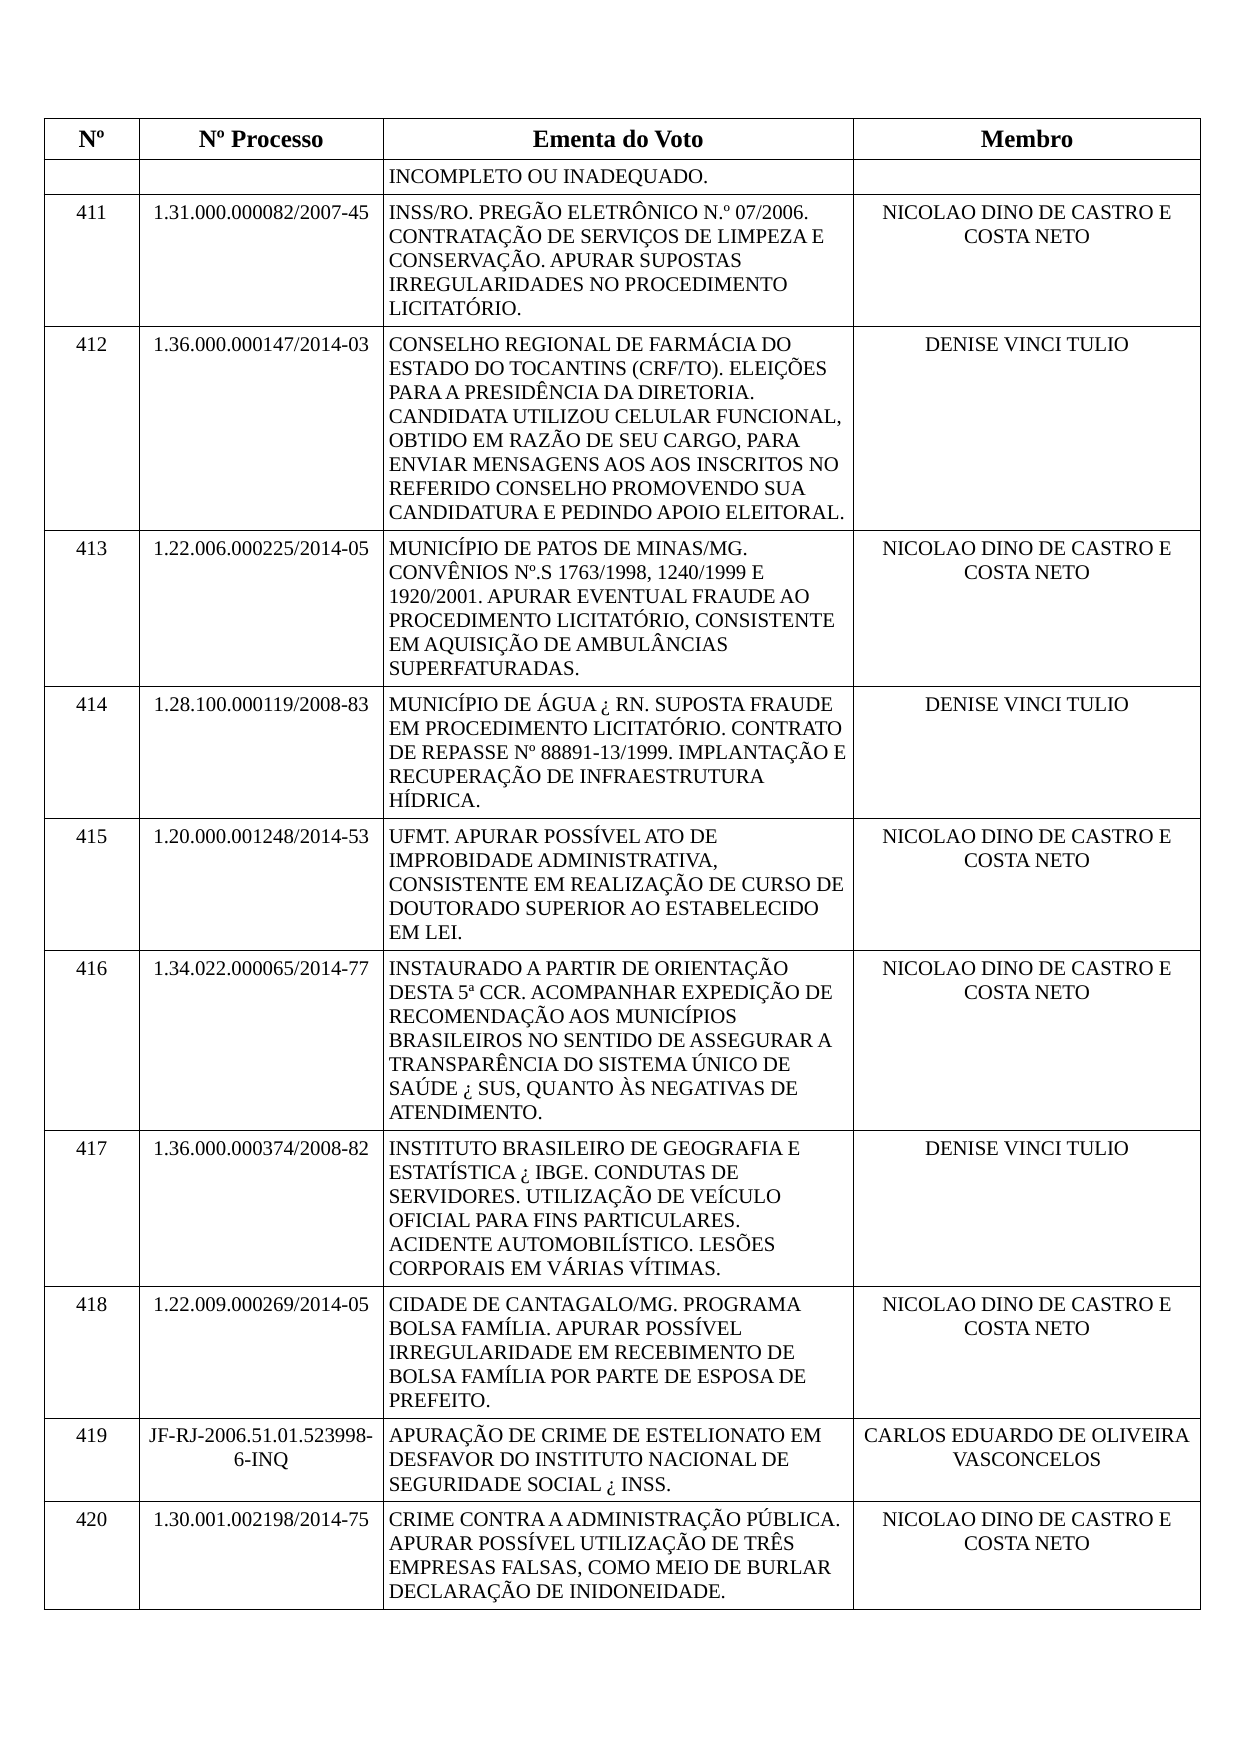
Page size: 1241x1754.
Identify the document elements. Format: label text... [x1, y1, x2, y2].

table_cell 415 [45, 819, 139, 950]
table_cell 1.22.009.000269/2014-05 [140, 1287, 383, 1417]
table_cell 419 [45, 1419, 139, 1501]
table_cell CIDADE DE CANTAGALO/MG. PROGRAMA BOLSA FAMÍLIA. APURAR POSSÍVEL IRREGULARIDADE EM RECEBIMENTO DE BOLSA FAMÍLIA POR PARTE DE ESPOSA DE PREFEITO. [384, 1287, 853, 1417]
table_cell INSTITUTO BRASILEIRO DE GEOGRAFIA E ESTATÍSTICA ¿ IBGE. CONDUTAS DE SERVIDORES. UTILIZAÇÃO DE VEÍCULO OFICIAL PARA FINS PARTICULARES. ACIDENTE AUTOMOBILÍSTICO. LESÕES CORPORAIS EM VÁRIAS VÍTIMAS. [384, 1131, 853, 1286]
table_cell 1.36.000.000374/2008-82 [140, 1131, 383, 1286]
table_cell NICOLAO DINO DE CASTRO E COSTA NETO [854, 819, 1200, 950]
table_cell APURAÇÃO DE CRIME DE ESTELIONATO EM DESFAVOR DO INSTITUTO NACIONAL DE SEGURIDADE SOCIAL ¿ INSS. [384, 1419, 853, 1501]
table_cell [854, 160, 1200, 194]
table_cell INSTAURADO A PARTIR DE ORIENTAÇÃO DESTA 5ª CCR. ACOMPANHAR EXPEDIÇÃO DE RECOMENDAÇÃO AOS MUNICÍPIOS BRASILEIROS NO SENTIDO DE ASSEGURAR A TRANSPARÊNCIA DO SISTEMA ÚNICO DE SAÚDE ¿ SUS, QUANTO ÀS NEGATIVAS DE ATENDIMENTO. [384, 951, 853, 1130]
table_cell NICOLAO DINO DE CASTRO E COSTA NETO [854, 1502, 1200, 1609]
table_cell CARLOS EDUARDO DE OLIVEIRA VASCONCELOS [854, 1419, 1200, 1501]
table_cell 1.34.022.000065/2014-77 [140, 951, 383, 1130]
table_cell 1.20.000.001248/2014-53 [140, 819, 383, 950]
table_cell NICOLAO DINO DE CASTRO E COSTA NETO [854, 951, 1200, 1130]
table_cell 411 [45, 195, 139, 326]
table_cell 417 [45, 1131, 139, 1286]
table_cell 1.36.000.000147/2014-03 [140, 327, 383, 530]
table_cell CONSELHO REGIONAL DE FARMÁCIA DO ESTADO DO TOCANTINS (CRF/TO). ELEIÇÕES PARA A PRESIDÊNCIA DA DIRETORIA. CANDIDATA UTILIZOU CELULAR FUNCIONAL, OBTIDO EM RAZÃO DE SEU CARGO, PARA ENVIAR MENSAGENS AOS AOS INSCRITOS NO REFERIDO CONSELHO PROMOVENDO SUA CANDIDATURA E PEDINDO APOIO ELEITORAL. [384, 327, 853, 530]
table_cell CRIME CONTRA A ADMINISTRAÇÃO PÚBLICA. APURAR POSSÍVEL UTILIZAÇÃO DE TRÊS EMPRESAS FALSAS, COMO MEIO DE BURLAR DECLARAÇÃO DE INIDONEIDADE. [384, 1502, 853, 1609]
table_cell NICOLAO DINO DE CASTRO E COSTA NETO [854, 1287, 1200, 1417]
table_cell 1.22.006.000225/2014-05 [140, 531, 383, 686]
table_cell 416 [45, 951, 139, 1130]
table_cell UFMT. APURAR POSSÍVEL ATO DE IMPROBIDADE ADMINISTRATIVA, CONSISTENTE EM REALIZAÇÃO DE CURSO DE DOUTORADO SUPERIOR AO ESTABELECIDO EM LEI. [384, 819, 853, 950]
table_cell [140, 160, 383, 194]
table_cell DENISE VINCI TULIO [854, 687, 1200, 818]
table_cell DENISE VINCI TULIO [854, 327, 1200, 530]
table_cell MUNICÍPIO DE PATOS DE MINAS/MG. CONVÊNIOS Nº.S 1763/1998, 1240/1999 E 1920/2001. APURAR EVENTUAL FRAUDE AO PROCEDIMENTO LICITATÓRIO, CONSISTENTE EM AQUISIÇÃO DE AMBULÂNCIAS SUPERFATURADAS. [384, 531, 853, 686]
table_cell 418 [45, 1287, 139, 1417]
table_cell 413 [45, 531, 139, 686]
table_cell MUNICÍPIO DE ÁGUA ¿ RN. SUPOSTA FRAUDE EM PROCEDIMENTO LICITATÓRIO. CONTRATO DE REPASSE Nº 88891-13/1999. IMPLANTAÇÃO E RECUPERAÇÃO DE INFRAESTRUTURA HÍDRICA. [384, 687, 853, 818]
table_cell JF-RJ-2006.51.01.523998-6-INQ [140, 1419, 383, 1501]
table_header Membro [854, 119, 1200, 158]
table_cell [45, 160, 139, 194]
table_cell 414 [45, 687, 139, 818]
table_cell INCOMPLETO OU INADEQUADO. [384, 160, 853, 194]
table_cell DENISE VINCI TULIO [854, 1131, 1200, 1286]
table_cell NICOLAO DINO DE CASTRO E COSTA NETO [854, 195, 1200, 326]
table_cell 1.28.100.000119/2008-83 [140, 687, 383, 818]
table_cell INSS/RO. PREGÃO ELETRÔNICO N.º 07/2006. CONTRATAÇÃO DE SERVIÇOS DE LIMPEZA E CONSERVAÇÃO. APURAR SUPOSTAS IRREGULARIDADES NO PROCEDIMENTO LICITATÓRIO. [384, 195, 853, 326]
table_cell NICOLAO DINO DE CASTRO E COSTA NETO [854, 531, 1200, 686]
table_header Ementa do Voto [384, 119, 853, 158]
table_header Nº Processo [140, 119, 383, 158]
table_cell 1.31.000.000082/2007-45 [140, 195, 383, 326]
table_cell 1.30.001.002198/2014-75 [140, 1502, 383, 1609]
table_cell 420 [45, 1502, 139, 1609]
table_cell 412 [45, 327, 139, 530]
table_header Nº [45, 119, 139, 158]
